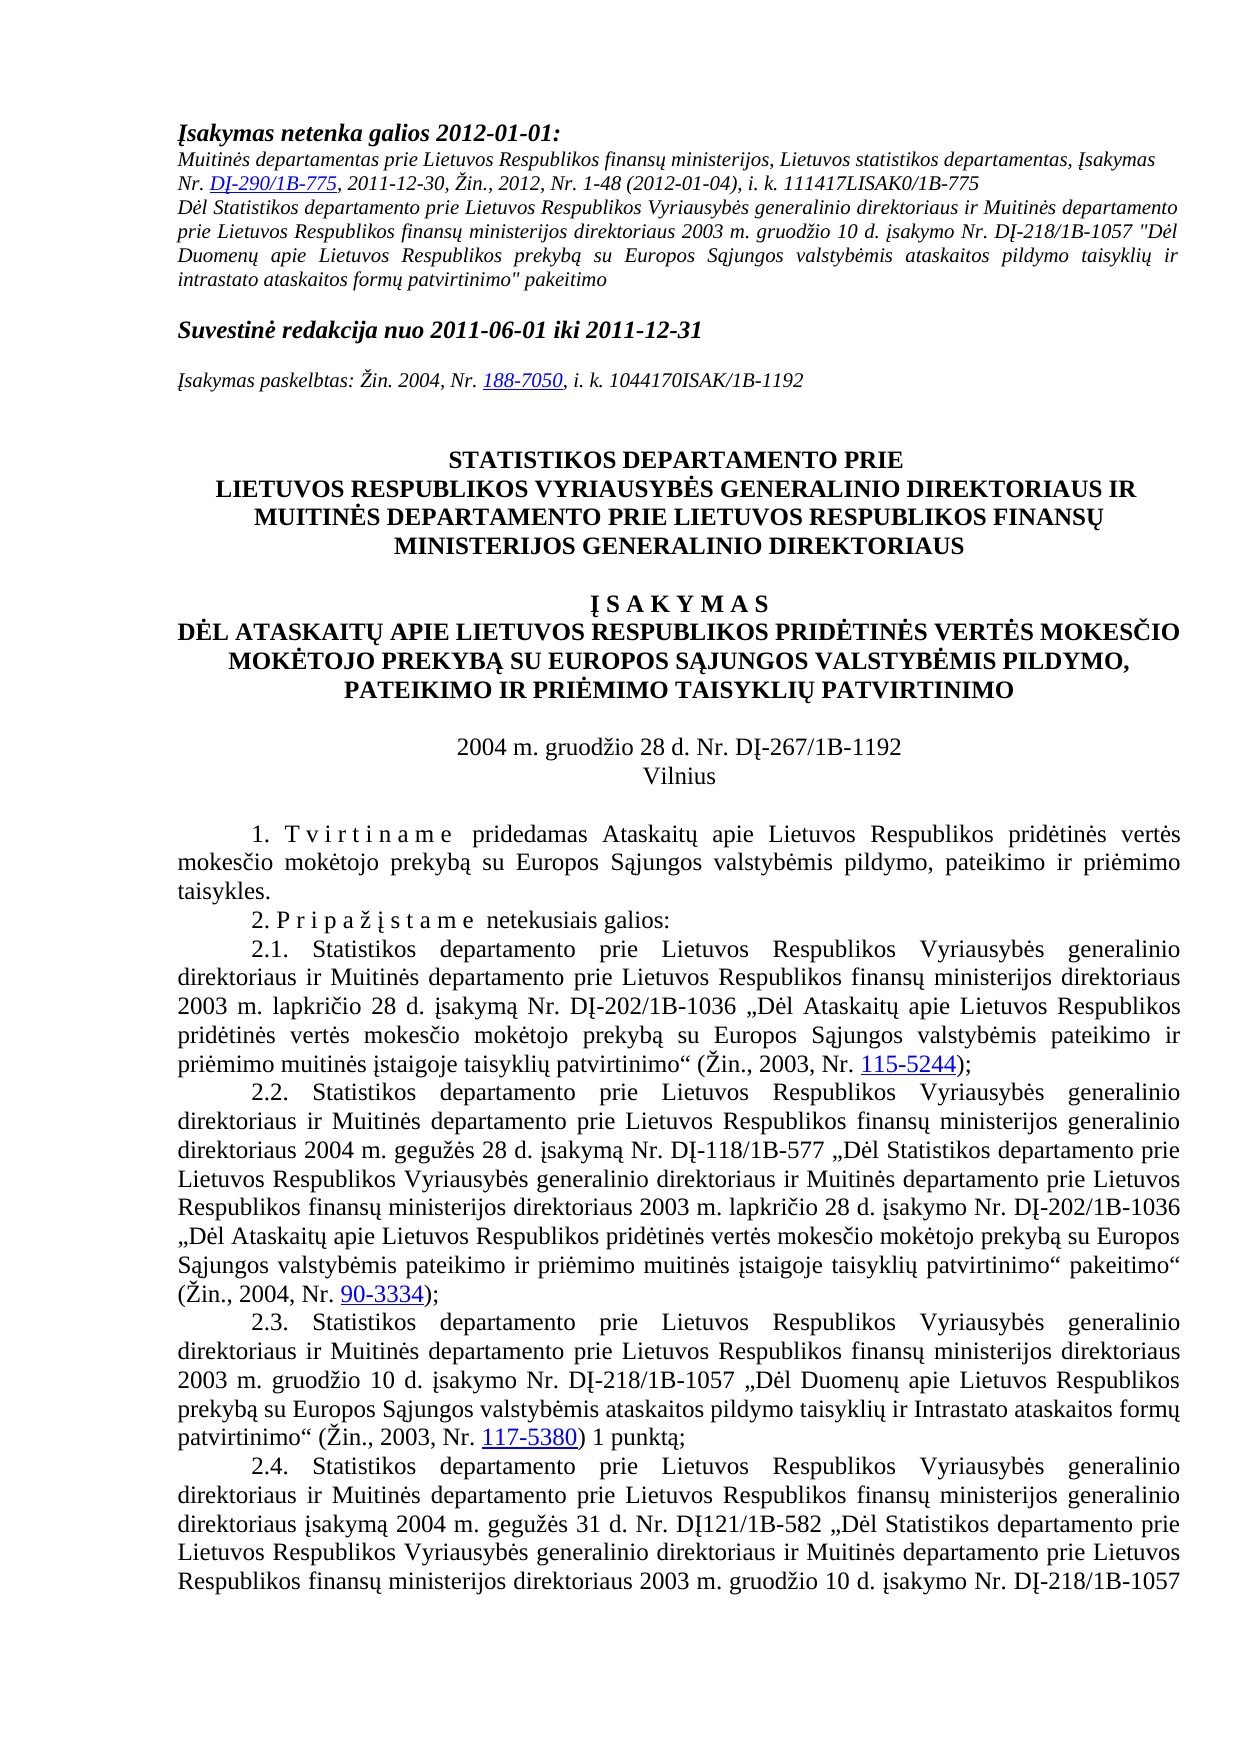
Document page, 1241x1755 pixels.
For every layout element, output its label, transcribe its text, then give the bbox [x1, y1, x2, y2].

text 2. Pripažįstame netekusiais galios: [177, 905, 1181, 934]
text LIETUVOS RESPUBLIKOS VYRIAUSYBĖS GENERALINIO DIREKTORIAUS IR [177, 474, 1181, 502]
text Į S A K Y M A S [177, 589, 1181, 617]
text DĖL ATASKAITŲ APIE LIETUVOS RESPUBLIKOS PRIDĖTINĖS VERTĖS MOKESČIO MOKĖTOJO PREKYBĄ SU EUROPOS SĄJUNGOS VALSTYBĖMIS PILDYMO, PATEIKIMO IR PRIĖMIMO TAISYKLIŲ PATVIRTINIMO [177, 617, 1181, 704]
text 2.1. Statistikos departamento prie Lietuvos Respublikos Vyriausybės generalinio direktoriaus ir Muitinės departamento prie Lietuvos Respublikos finansų ministerijos direktoriaus 2003 m. lapkričio 28 d. įsakymą Nr. DĮ-202/1B-1036 „Dėl Ataskaitų apie Lietuvos Respublikos pridėtinės vertės mokesčio mokėtojo prekybą su Europos Sąjungos valstybėmis pateikimo ir priėmimo muitinės įstaigoje taisyklių patvirtinimo“ (Žin., 2003, Nr. 115-5244); [177, 934, 1181, 1077]
text Dėl Statistikos departamento prie Lietuvos Respublikos Vyriausybės generalinio direktoriaus ir Muitinės departamento prie Lietuvos Respublikos finansų ministerijos direktoriaus 2003 m. gruodžio 10 d. įsakymo Nr. DĮ-218/1B-1057 "Dėl Duomenų apie Lietuvos Respublikos prekybą su Europos Sąjungos valstybėmis ataskaitos pildymo taisyklių ir intrastato ataskaitos formų patvirtinimo" pakeitimo [177, 195, 1181, 291]
text Suvestinė redakcija nuo 2011-06-01 iki 2011-12-31 [177, 315, 1181, 344]
text MUITINĖS DEPARTAMENTO PRIE LIETUVOS RESPUBLIKOS FINANSŲ MINISTERIJOS GENERALINIO DIREKTORIAUS [177, 502, 1181, 560]
text Įsakymas netenka galios 2012-01-01: [177, 118, 1181, 147]
text Muitinės departamentas prie Lietuvos Respublikos finansų ministerijos, Lietuvos statistikos departamentas, Įsakymas [177, 147, 1181, 171]
text Nr. DĮ-290/1B-775, 2011-12-30, Žin., 2012, Nr. 1-48 (2012-01-04), i. k. 111417LISAK0/1B-775 [177, 171, 1181, 195]
text 2.2. Statistikos departamento prie Lietuvos Respublikos Vyriausybės generalinio direktoriaus ir Muitinės departamento prie Lietuvos Respublikos finansų ministerijos generalinio direktoriaus 2004 m. gegužės 28 d. įsakymą Nr. DĮ-118/1B-577 „Dėl Statistikos departamento prie Lietuvos Respublikos Vyriausybės generalinio direktoriaus ir Muitinės departamento prie Lietuvos Respublikos finansų ministerijos direktoriaus 2003 m. lapkričio 28 d. įsakymo Nr. DĮ-202/1B-1036 „Dėl Ataskaitų apie Lietuvos Respublikos pridėtinės vertės mokesčio mokėtojo prekybą su Europos Sąjungos valstybėmis pateikimo ir priėmimo muitinės įstaigoje taisyklių patvirtinimo“ pakeitimo“ (Žin., 2004, Nr. 90-3334); [177, 1077, 1181, 1307]
text 2.4. Statistikos departamento prie Lietuvos Respublikos Vyriausybės generalinio direktoriaus ir Muitinės departamento prie Lietuvos Respublikos finansų ministerijos generalinio direktoriaus įsakymą 2004 m. gegužės 31 d. Nr. DĮ121/1B-582 „Dėl Statistikos departamento prie Lietuvos Respublikos Vyriausybės generalinio direktoriaus ir Muitinės departamento prie Lietuvos Respublikos finansų ministerijos direktoriaus 2003 m. gruodžio 10 d. įsakymo Nr. DĮ-218/1B-1057 [177, 1451, 1181, 1595]
text Vilnius [177, 761, 1181, 790]
text STATISTIKOS DEPARTAMENTO PRIE [177, 445, 1181, 474]
text Įsakymas paskelbtas: Žin. 2004, Nr. 188-7050, i. k. 1044170ISAK/1B-1192 [177, 368, 1181, 392]
text 2.3. Statistikos departamento prie Lietuvos Respublikos Vyriausybės generalinio direktoriaus ir Muitinės departamento prie Lietuvos Respublikos finansų ministerijos direktoriaus 2003 m. gruodžio 10 d. įsakymo Nr. DĮ-218/1B-1057 „Dėl Duomenų apie Lietuvos Respublikos prekybą su Europos Sąjungos valstybėmis ataskaitos pildymo taisyklių ir Intrastato ataskaitos formų patvirtinimo“ (Žin., 2003, Nr. 117-5380) 1 punktą; [177, 1307, 1181, 1451]
text 2004 m. gruodžio 28 d. Nr. DĮ-267/1B-1192 [177, 732, 1181, 761]
text 1. Tvirtiname pridedamas Ataskaitų apie Lietuvos Respublikos pridėtinės vertės mokesčio mokėtojo prekybą su Europos Sąjungos valstybėmis pildymo, pateikimo ir priėmimo taisykles. [177, 819, 1181, 905]
